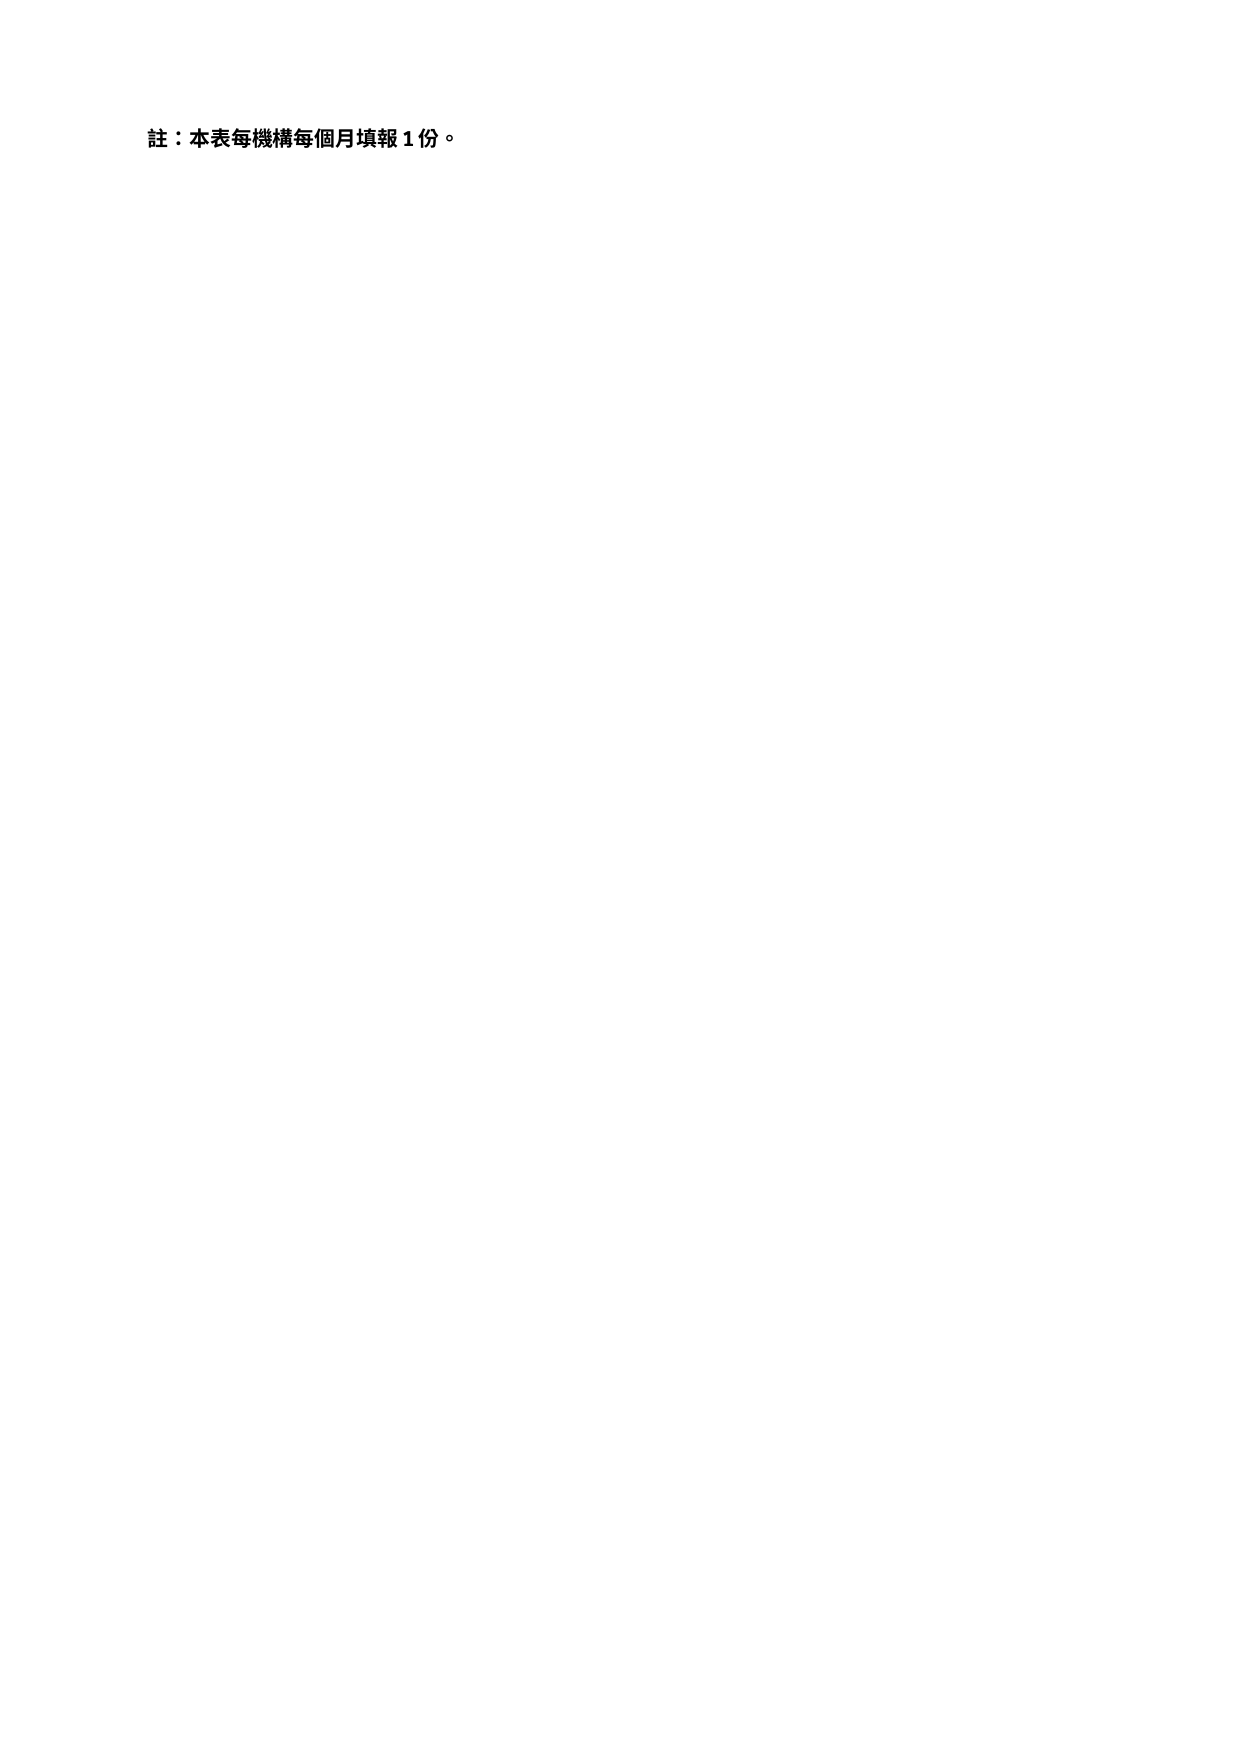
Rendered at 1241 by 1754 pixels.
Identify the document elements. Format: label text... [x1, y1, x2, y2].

text 註：本表每機構每個月填報1份。 [148, 96, 1110, 158]
